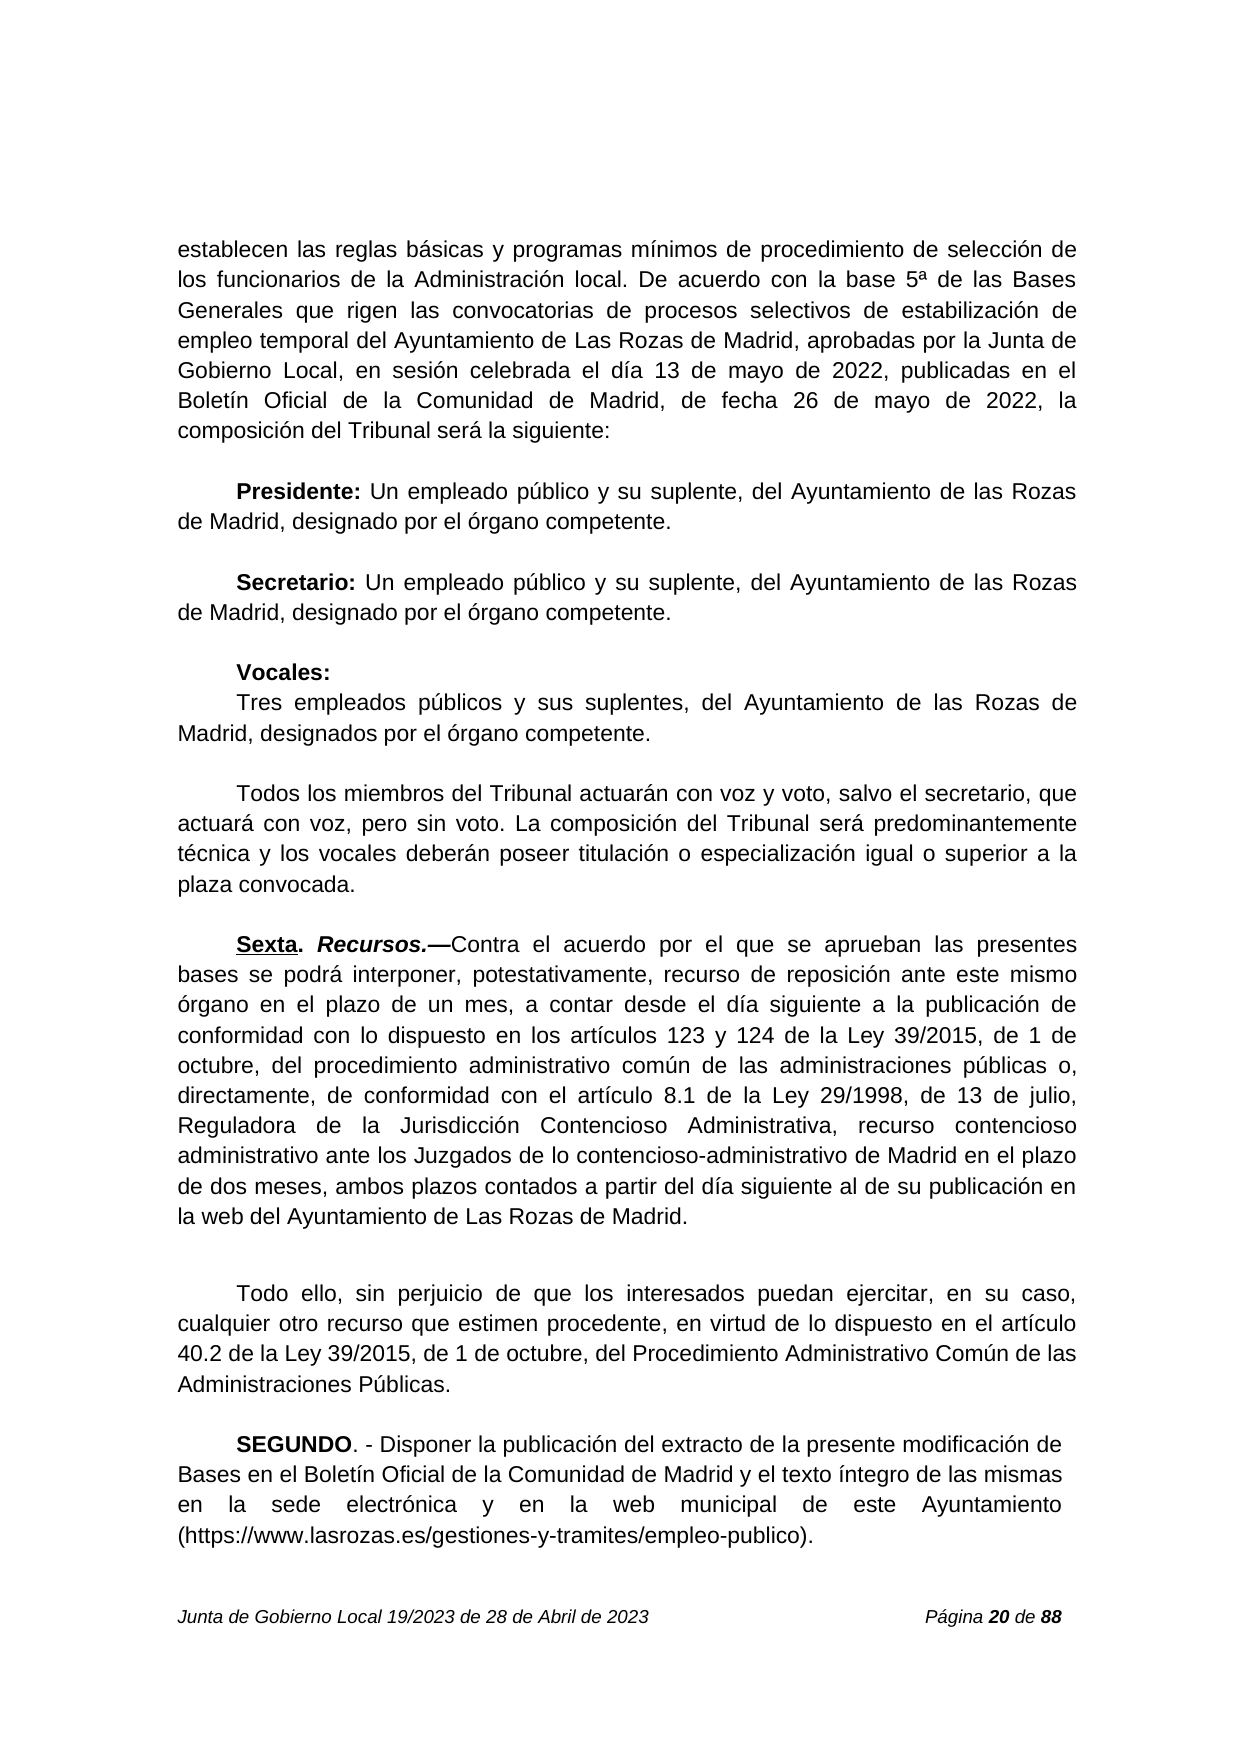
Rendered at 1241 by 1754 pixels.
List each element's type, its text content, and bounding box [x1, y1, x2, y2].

text Presidente: Un empleado público y su suplente, del Ayuntamiento de las Rozas de Madrid, designado por el órgano competente. [177, 478, 1078, 534]
list Sexta. Recursos.—Contra el acuerdo por el que se aprueban las presentes bases se podrá interponer, potestativamente, recurso de reposición ante este mismo órgano en el plazo de un mes, a contar desde el día siguiente a la publicación de conformidad con lo dispuesto en los artículos 123 y 124 de la Ley 39/2015, de 1 de octubre, del procedimiento administrativo común de las administraciones públicas o, directamente, de conformidad con el artículo 8.1 de la Ley 29/1998, de 13 de julio, Reguladora de la Jurisdicción Contencioso Administrativa, recurso contencioso administrativo ante los Juzgados de lo contencioso-administrativo de Madrid en el plazo de dos meses, ambos plazos contados a partir del día siguiente al de su publicación en la web del Ayuntamiento de Las Rozas de Madrid. [177, 931, 1078, 1229]
text Vocales: [177, 659, 1078, 686]
text Tres empleados públicos y sus suplentes, del Ayuntamiento de las Rozas de Madrid, designados por el órgano competente. [177, 689, 1078, 746]
text Secretario: Un empleado público y su suplente, del Ayuntamiento de las Rozas de Madrid, designado por el órgano competente. [177, 568, 1078, 625]
text Todo ello, sin perjuicio de que los interesados puedan ejercitar, en su caso, cualquier otro recurso que estimen procedente, en virtud de lo dispuesto en el artículo 40.2 de la Ley 39/2015, de 1 de octubre, del Procedimiento Administrativo Común de las Administraciones Públicas. [177, 1280, 1078, 1397]
text SEGUNDO. - Disponer la publicación del extracto de la presente modificación de Bases en el Boletín Oficial de la Comunidad de Madrid y el texto íntegro de las mismas en la sede electrónica y en la web municipal de este Ayuntamiento (https://www.lasrozas.es/gestiones-y-tramites/empleo-publico). [177, 1431, 1063, 1548]
text Todos los miembros del Tribunal actuarán con voz y voto, salvo el secretario, que actuará con voz, pero sin voto. La composición del Tribunal será predominantemente técnica y los vocales deberán poseer titulación o especialización igual o superior a la plaza convocada. [177, 780, 1078, 897]
text establecen las reglas básicas y programas mínimos de procedimiento de selección de los funcionarios de la Administración local. De acuerdo con la base 5ª de las Bases Generales que rigen las convocatorias de procesos selectivos de estabilización de empleo temporal del Ayuntamiento de Las Rozas de Madrid, aprobadas por la Junta de Gobierno Local, en sesión celebrada el día 13 de mayo de 2022, publicadas en el Boletín Oficial de la Comunidad de Madrid, de fecha 26 de mayo de 2022, la composición del Tribunal será la siguiente: [177, 236, 1078, 444]
